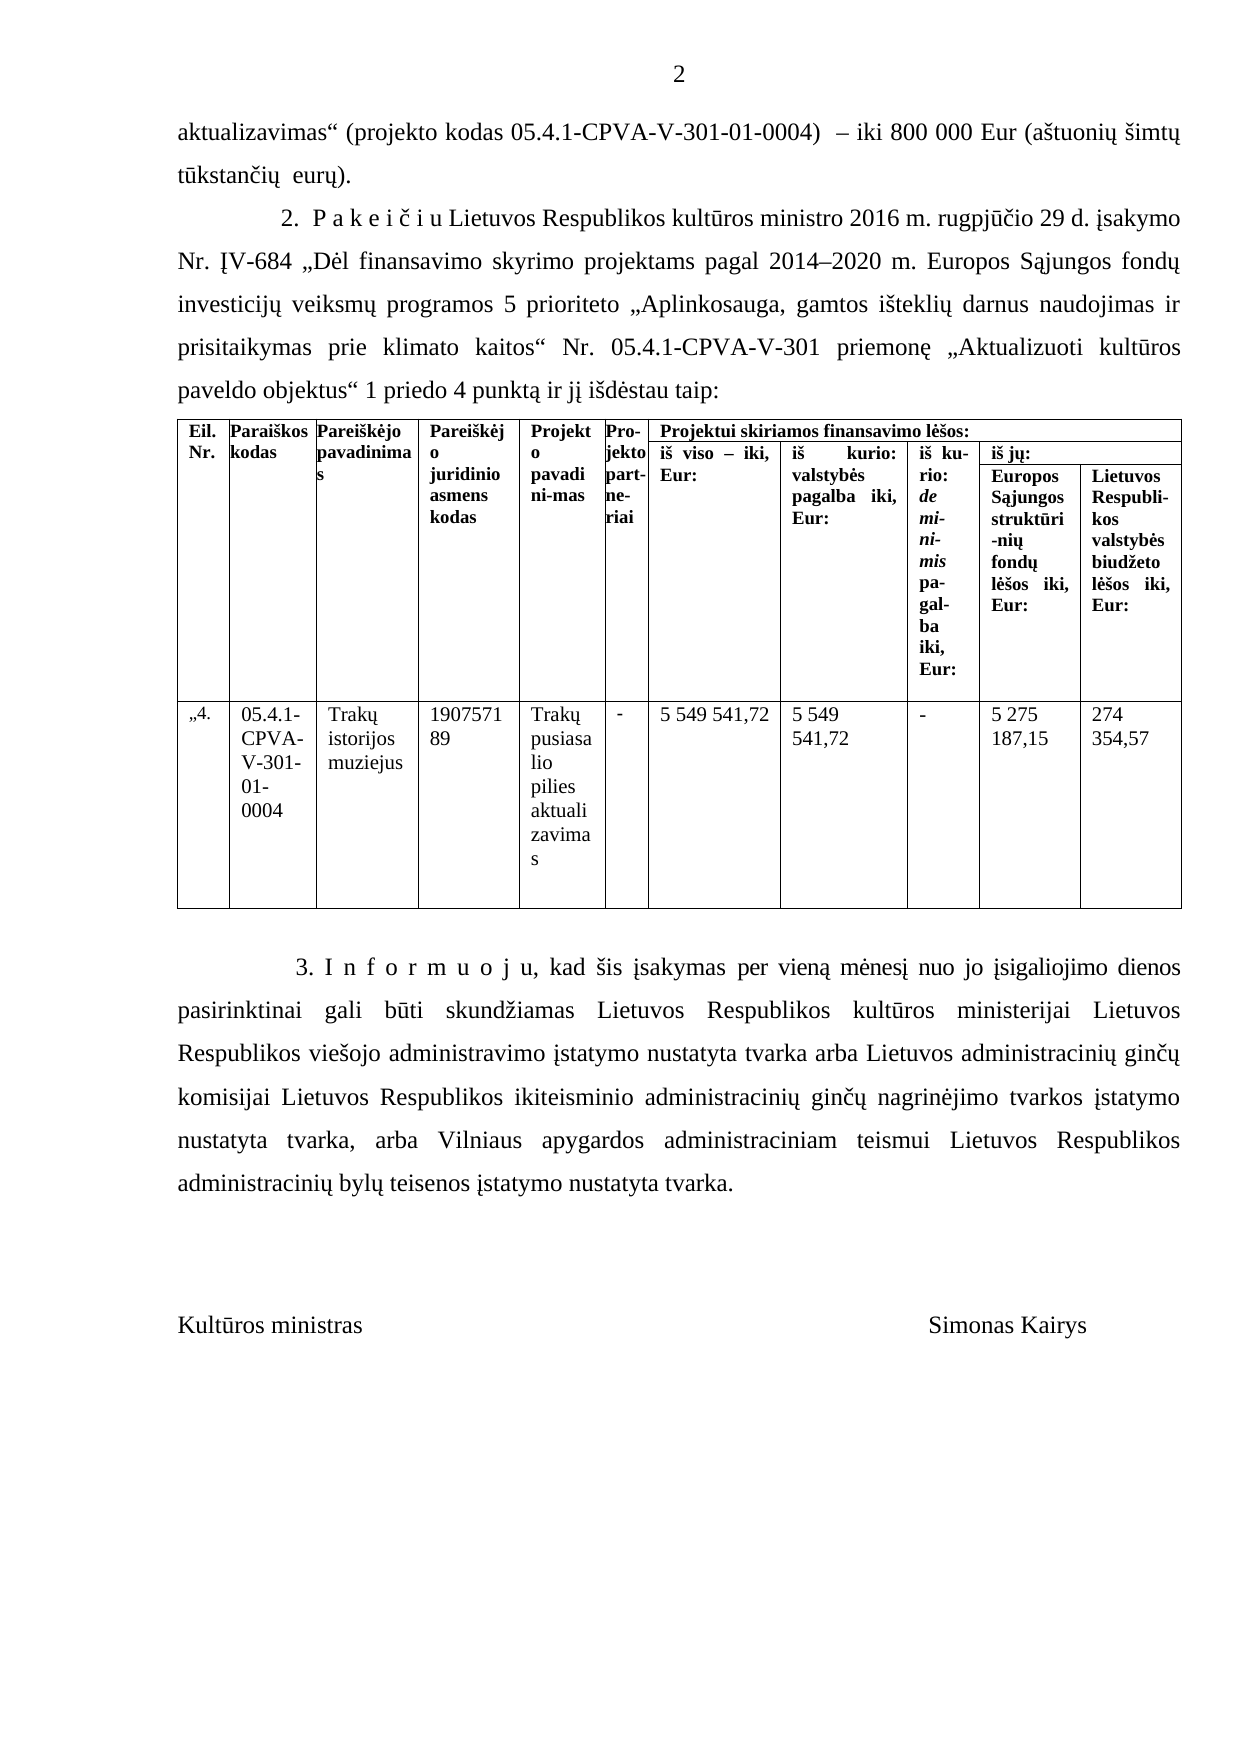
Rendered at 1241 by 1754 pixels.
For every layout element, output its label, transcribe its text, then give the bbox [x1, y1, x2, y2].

table_cell 5 275 187,15 [980, 702, 1080, 908]
table_header Pro-jekto part-ne-riai [606, 420, 648, 701]
table_header Eil. Nr. [178, 420, 229, 701]
table_cell - [908, 702, 979, 908]
table_header Paraiškos kodas [230, 420, 316, 701]
table_cell Trakų istorijos muziejus [317, 702, 418, 908]
table_cell Europos Sąjungos struktūri-nių fondų lėšos iki, Eur: [980, 465, 1080, 701]
table_header Pareiškėjo pavadinimas [317, 420, 418, 701]
table_cell iš ku-rio: de mi-ni-mis pa-gal-ba iki, Eur: [908, 442, 979, 701]
table_cell iš jų: [980, 442, 1181, 464]
table_cell - [606, 702, 648, 908]
table_cell 05.4.1-CPVA-V-301-01-0004 [230, 702, 316, 908]
text 3. I n f o r m u o j u, kad šis įsakymas per vieną mėnesį nuo jo įsigaliojimo dienos pasirinktinai gali būti skundžiamas Lietuvos Respublikos kultūros ministerijai Lietuvos Respublikos viešojo administravimo įstatymo nustatyta tvarka arba Lietuvos administracinių ginčų komisijai Lietuvos Respublikos ikiteisminio administracinių ginčų nagrinėjimo tvarkos įstatymo nustatyta tvarka, arba Vilniaus apygardos administraciniam teismui Lietuvos Respublikos administracinių bylų teisenos įstatymo nustatyta tvarka. [177, 952, 1181, 1197]
text aktualizavimas“ (projekto kodas 05.4.1-CPVA-V-301-01-0004) – iki 800 000 Eur (aštuonių šimtų tūkstančių eurų). [177, 117, 1181, 188]
text 2. P a k e i č i u Lietuvos Respublikos kultūros ministro 2016 m. rugpjūčio 29 d. įsakymo Nr. ĮV-684 „Dėl finansavimo skyrimo projektams pagal 2014–2020 m. Europos Sąjungos fondų investicijų veiksmų programos 5 prioriteto „Aplinkosauga, gamtos išteklių darnus naudojimas ir prisitaikymas prie klimato kaitos“ Nr. 05.4.1-CPVA-V-301 priemonę „Aktualizuoti kultūros paveldo objektus“ 1 priedo 4 punktą ir jį išdėstau taip: [177, 203, 1181, 404]
table_cell Trakų pusiasalio pilies aktualizavimas [520, 702, 605, 908]
table_header Projekto pavadini-mas [520, 420, 605, 701]
table_cell 5 549 541,72 [649, 702, 780, 908]
table_cell 5 549 541,72 [781, 702, 907, 908]
table_cell iš kurio: valstybės pagalba iki, Eur: [781, 442, 907, 701]
table_cell 274 354,57 [1081, 702, 1181, 908]
table_header Projektui skiriamos finansavimo lėšos: [649, 420, 1181, 441]
text Kultūros ministras Simonas Kairys [177, 1310, 1181, 1339]
table_cell iš viso – iki, Eur: [649, 442, 780, 701]
table_cell 190757189 [419, 702, 519, 908]
table_cell „4. [178, 702, 229, 908]
table_cell Lietuvos Respubli-kos valstybės biudžeto lėšos iki, Eur: [1081, 465, 1181, 701]
table_header Pareiškėjo juridinio asmens kodas [419, 420, 519, 701]
